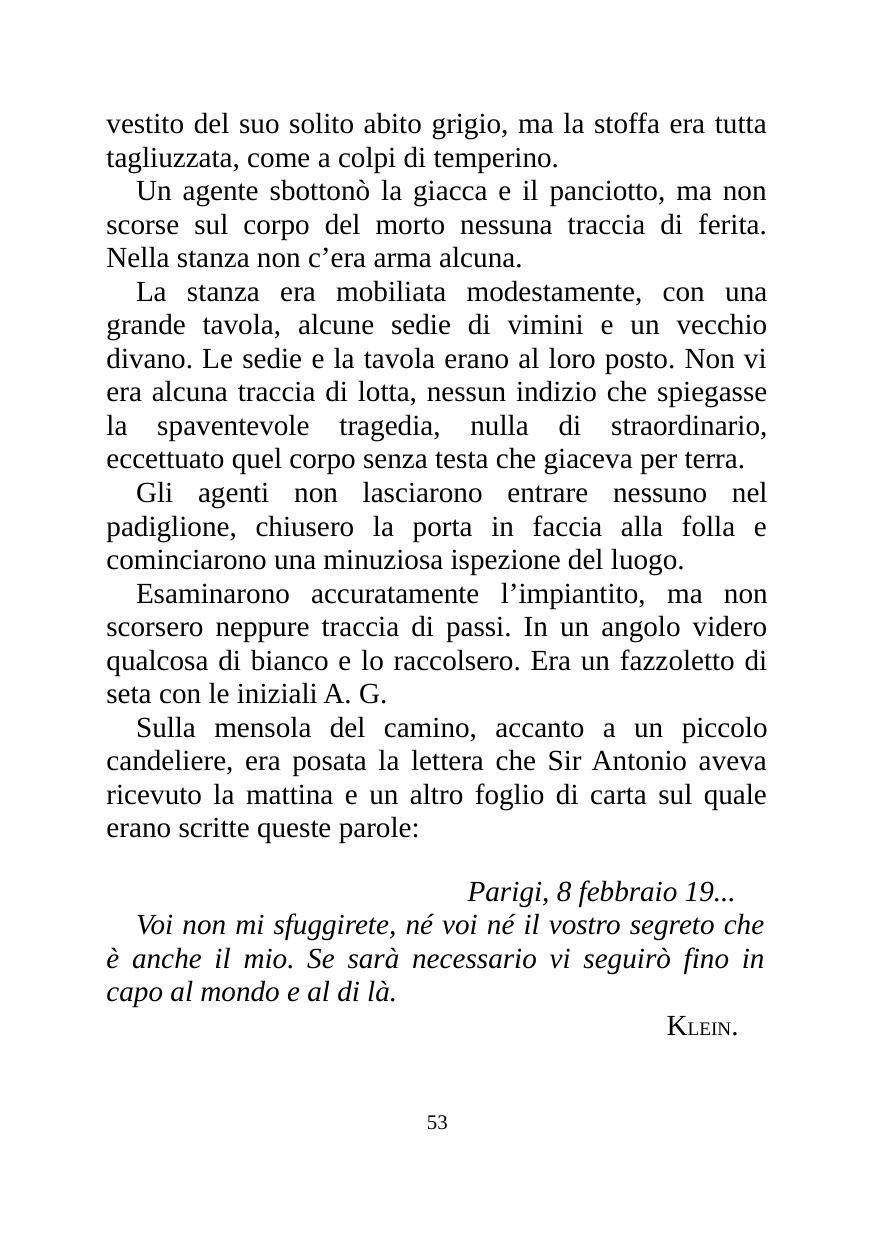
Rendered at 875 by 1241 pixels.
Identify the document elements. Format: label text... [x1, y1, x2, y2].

text Esaminarono accuratamente l’impiantito, ma non scorsero neppure traccia di passi. In un angolo videro qualcosa di bianco e lo raccolsero. Era un fazzoletto di seta con le iniziali A. G. [106, 576, 768, 710]
text Un agente sbottonò la giacca e il panciotto, ma non scorse sul corpo del morto nessuna traccia di ferita. Nella stanza non c’era arma alcuna. [106, 173, 768, 274]
text Voi non mi sfuggirete, né voi né il vostro segreto che è anche il mio. Se sarà necessario vi seguirò fino in capo al mondo e al di là. [106, 907, 768, 1008]
text Sulla mensola del camino, accanto a un piccolo candeliere, era posata la lettera che Sir Antonio aveva ricevuto la mattina e un altro foglio di carta sul quale erano scritte queste parole: [106, 710, 768, 844]
text La stanza era mobiliata modestamente, con una grande tavola, alcune sedie di vimini e un vecchio divano. Le sedie e la tavola erano al loro posto. Non vi era alcuna traccia di lotta, nessun indizio che spiegasse la spaventevole tragedia, nulla di straordinario, eccettuato quel corpo senza testa che giaceva per terra. [106, 274, 768, 475]
text Parigi, 8 febbraio 19... [106, 874, 738, 907]
text Gli agenti non lasciarono entrare nessuno nel padiglione, chiusero la porta in faccia alla folla e cominciarono una minuziosa ispezione del luogo. [106, 475, 768, 576]
text vestito del suo solito abito grigio, ma la stoffa era tutta tagliuzzata, come a colpi di temperino. [106, 106, 768, 173]
text Klein. [106, 1008, 738, 1041]
